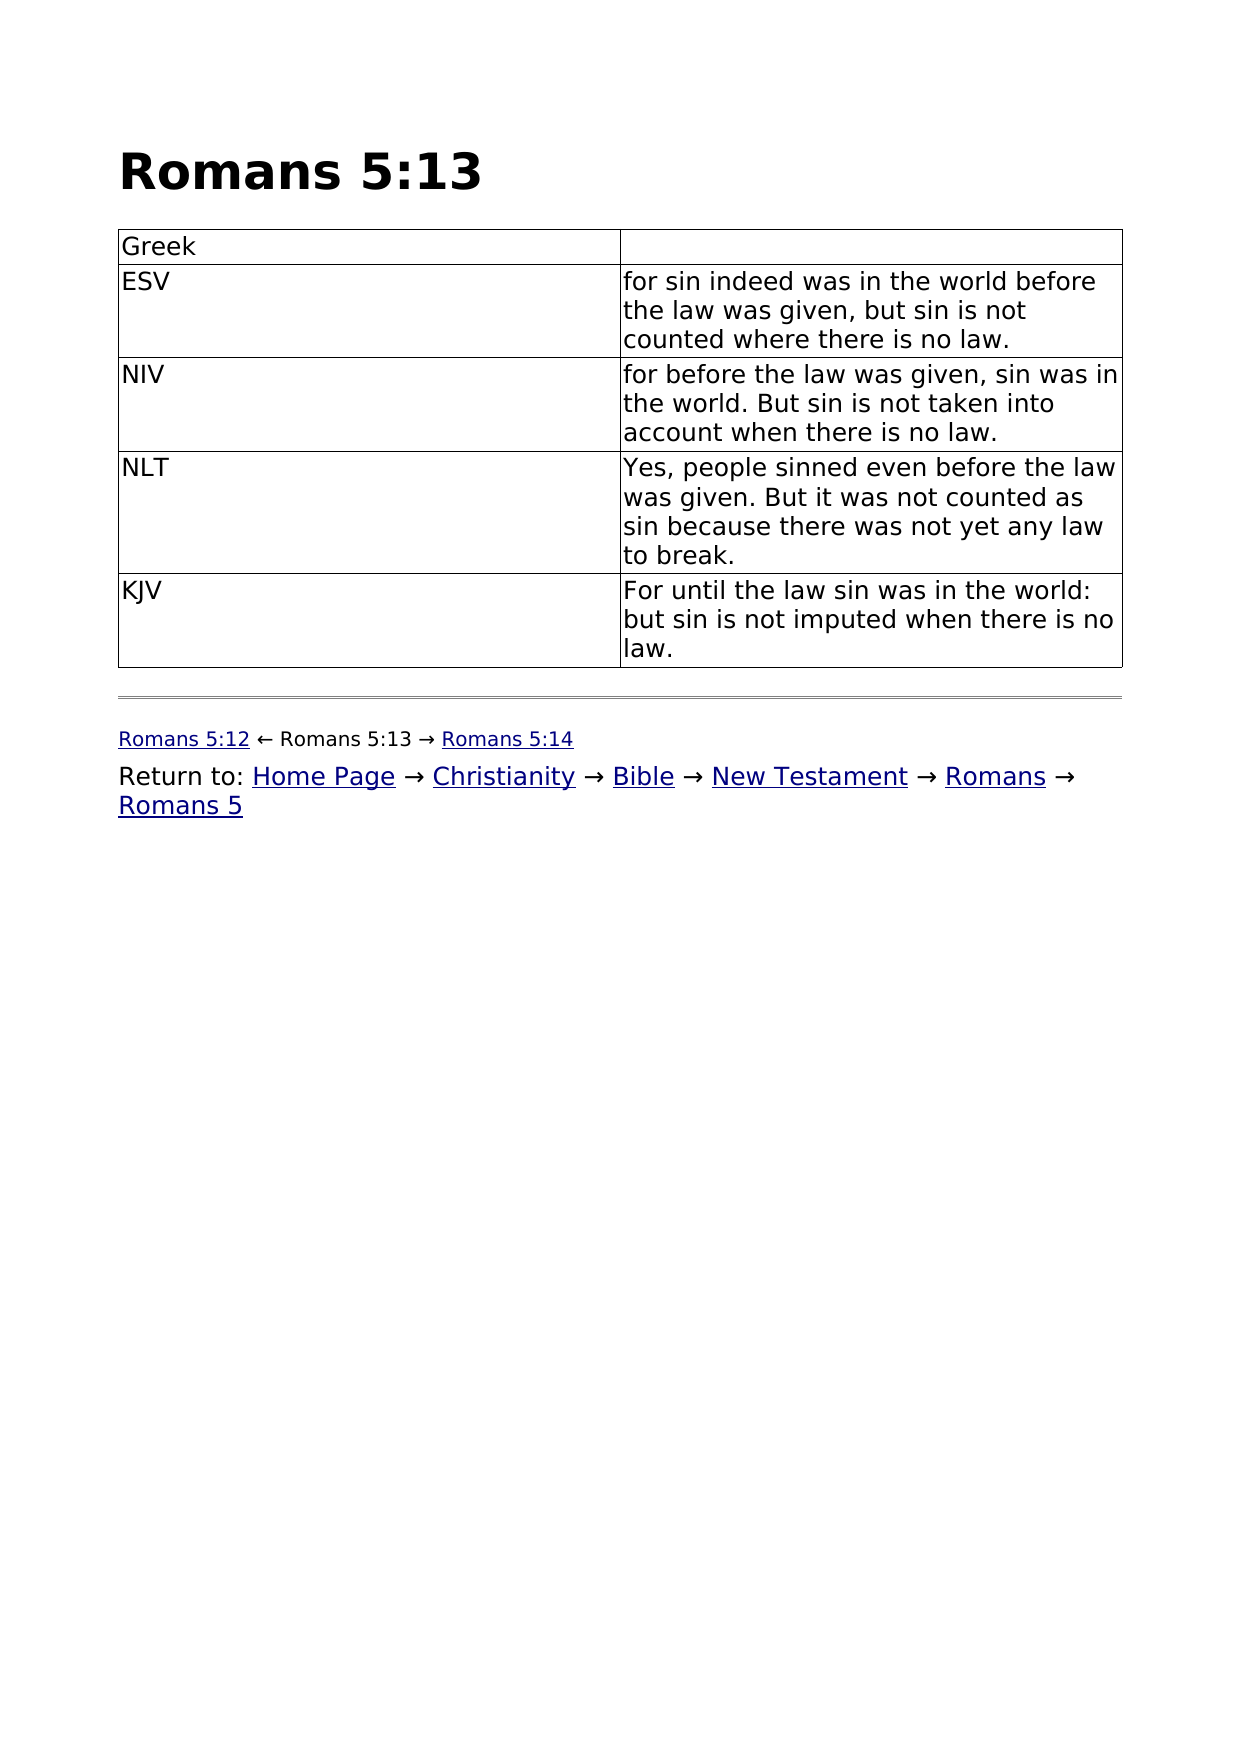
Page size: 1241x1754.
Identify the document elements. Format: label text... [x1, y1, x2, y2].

table_cell for before the law was given, sin was in the world. But sin is not taken into account when there is no law. [621, 358, 1122, 451]
table_cell KJV [119, 574, 620, 667]
table_cell NIV [119, 358, 620, 451]
table_header [621, 230, 1122, 264]
table_cell For until the law sin was in the world: but sin is not imputed when there is no law. [621, 574, 1122, 667]
table_cell for sin indeed was in the world before the law was given, but sin is not counted where there is no law. [621, 265, 1122, 357]
text Romans 5:12 ← Romans 5:13 → Romans 5:14 [118, 728, 1122, 762]
table_header Greek [119, 230, 620, 264]
table_cell ESV [119, 265, 620, 357]
table_cell Yes, people sinned even before the law was given. But it was not counted as sin because there was not yet any law to break. [621, 452, 1122, 573]
subtitle Romans 5:13 [118, 143, 1122, 201]
text Return to: Home Page → Christianity → Bible → New Testament → Romans → Romans 5 [118, 762, 1122, 820]
table_cell NLT [119, 452, 620, 573]
